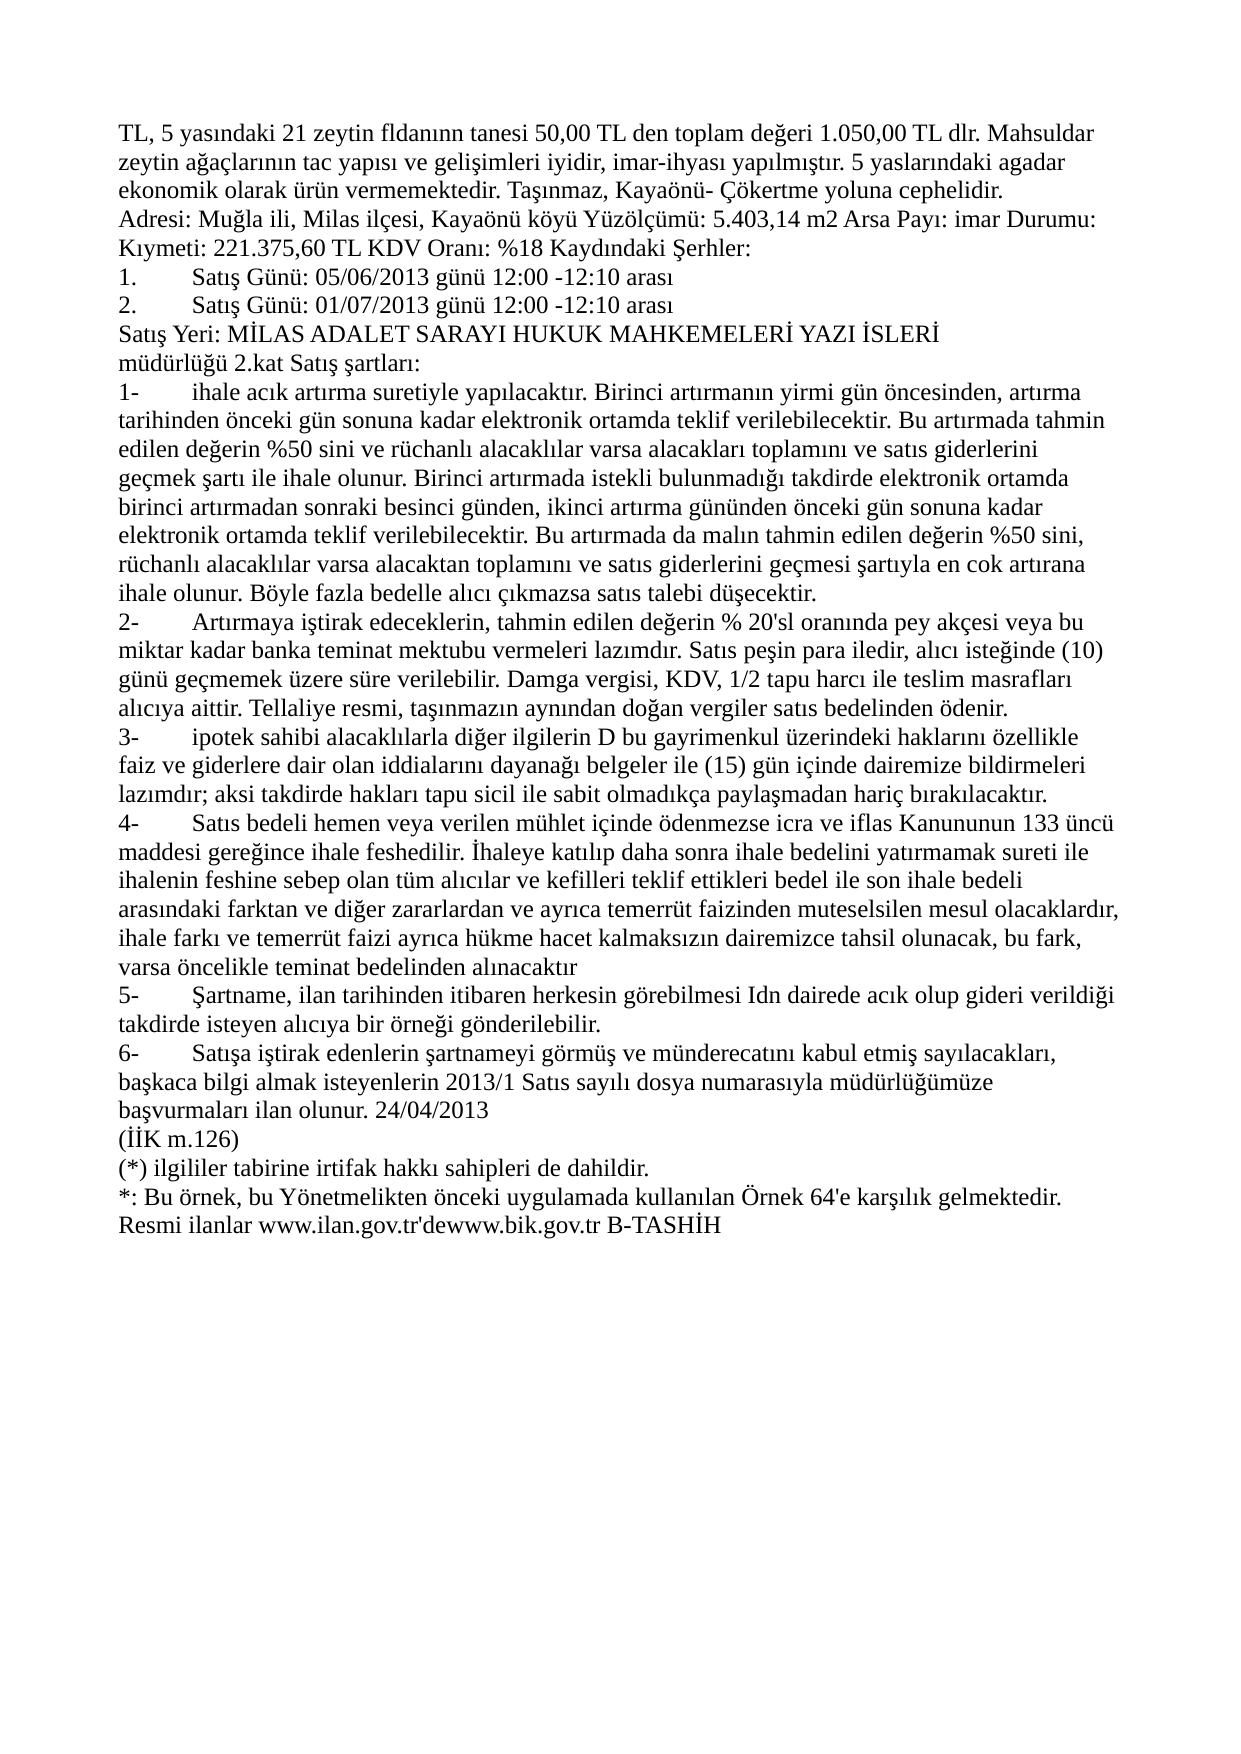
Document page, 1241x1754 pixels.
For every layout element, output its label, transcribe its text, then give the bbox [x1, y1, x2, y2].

text Resmi ilanlar www.ilan.gov.tr'dewww.bik.gov.tr B-TASHİH [118, 1211, 1122, 1239]
text Kıymeti: 221.375,60 TL KDV Oranı: %18 Kaydındaki Şerhler: [118, 233, 1122, 262]
text (İİK m.126) [118, 1124, 1122, 1153]
text 5- Şartname, ilan tarihinden itibaren herkesin görebilmesi Idn dairede acık olup gideri verildiği takdirde isteyen alıcıya bir örneği gönderilebilir. [118, 981, 1122, 1038]
text 2- Artırmaya iştirak edeceklerin, tahmin edilen değerin % 20'sl oranında pey akçesi veya bu miktar kadar banka teminat mektubu vermeleri lazımdır. Satıs peşin para iledir, alıcı isteğinde (10) günü geçmemek üzere süre verilebilir. Damga vergisi, KDV, 1/2 tapu harcı ile teslim masrafları alıcıya aittir. Tellaliye resmi, taşınmazın aynından doğan vergiler satıs bedelinden ödenir. [118, 607, 1122, 722]
text (*) ilgililer tabirine irtifak hakkı sahipleri de dahildir. [118, 1153, 1122, 1182]
text 2. Satış Günü: 01/07/2013 günü 12:00 -12:10 arası [118, 291, 1122, 319]
text 1- ihale acık artırma suretiyle yapılacaktır. Birinci artırmanın yirmi gün öncesinden, artırma tarihinden önceki gün sonuna kadar elektronik ortamda teklif verilebilecektir. Bu artırmada tahmin edilen değerin %50 sini ve rüchanlı alacaklılar varsa alacakları toplamını ve satıs giderlerini geçmek şartı ile ihale olunur. Birinci artırmada istekli bulunmadığı takdirde elektronik ortamda birinci artırmadan sonraki besinci günden, ikinci artırma gününden önceki gün sonuna kadar elektronik ortamda teklif verilebilecektir. Bu artırmada da malın tahmin edilen değerin %50 sini, rüchanlı alacaklılar varsa alacaktan toplamını ve satıs giderlerini geçmesi şartıyla en cok artırana ihale olunur. Böyle fazla bedelle alıcı çıkmazsa satıs talebi düşecektir. [118, 377, 1122, 607]
text müdürlüğü 2.kat Satış şartları: [118, 348, 1122, 377]
text 4- Satıs bedeli hemen veya verilen mühlet içinde ödenmezse icra ve iflas Kanununun 133 üncü maddesi gereğince ihale feshedilir. İhaleye katılıp daha sonra ihale bedelini yatırmamak sureti ile ihalenin feshine sebep olan tüm alıcılar ve kefilleri teklif ettikleri bedel ile son ihale bedeli arasındaki farktan ve diğer zararlardan ve ayrıca temerrüt faizinden muteselsilen mesul olacaklardır, ihale farkı ve temerrüt faizi ayrıca hükme hacet kalmaksızın dairemizce tahsil olunacak, bu fark, varsa öncelikle teminat bedelinden alınacaktır [118, 808, 1122, 981]
text 1. Satış Günü: 05/06/2013 günü 12:00 -12:10 arası [118, 262, 1122, 291]
text TL, 5 yasındaki 21 zeytin fldanınn tanesi 50,00 TL den toplam değeri 1.050,00 TL dlr. Mahsuldar zeytin ağaçlarının tac yapısı ve gelişimleri iyidir, imar-ihyası yapılmıştır. 5 yaslarındaki agadar ekonomik olarak ürün vermemektedir. Taşınmaz, Kayaönü- Çökertme yoluna cephelidir. [118, 118, 1122, 204]
text 3- ipotek sahibi alacaklılarla diğer ilgilerin D bu gayrimenkul üzerindeki haklarını özellikle faiz ve giderlere dair olan iddialarını dayanağı belgeler ile (15) gün içinde dairemize bildirmeleri lazımdır; aksi takdirde hakları tapu sicil ile sabit olmadıkça paylaşmadan hariç bırakılacaktır. [118, 722, 1122, 808]
text Adresi: Muğla ili, Milas ilçesi, Kayaönü köyü Yüzölçümü: 5.403,14 m2 Arsa Payı: imar Durumu: [118, 204, 1122, 233]
text *: Bu örnek, bu Yönetmelikten önceki uygulamada kullanılan Örnek 64'e karşılık gelmektedir. [118, 1182, 1122, 1211]
text 6- Satışa iştirak edenlerin şartnameyi görmüş ve münderecatını kabul etmiş sayılacakları, başkaca bilgi almak isteyenlerin 2013/1 Satıs sayılı dosya numarasıyla müdürlüğümüze başvurmaları ilan olunur. 24/04/2013 [118, 1038, 1122, 1124]
text Satış Yeri: MİLAS ADALET SARAYI HUKUK MAHKEMELERİ YAZI İSLERİ [118, 319, 1122, 348]
